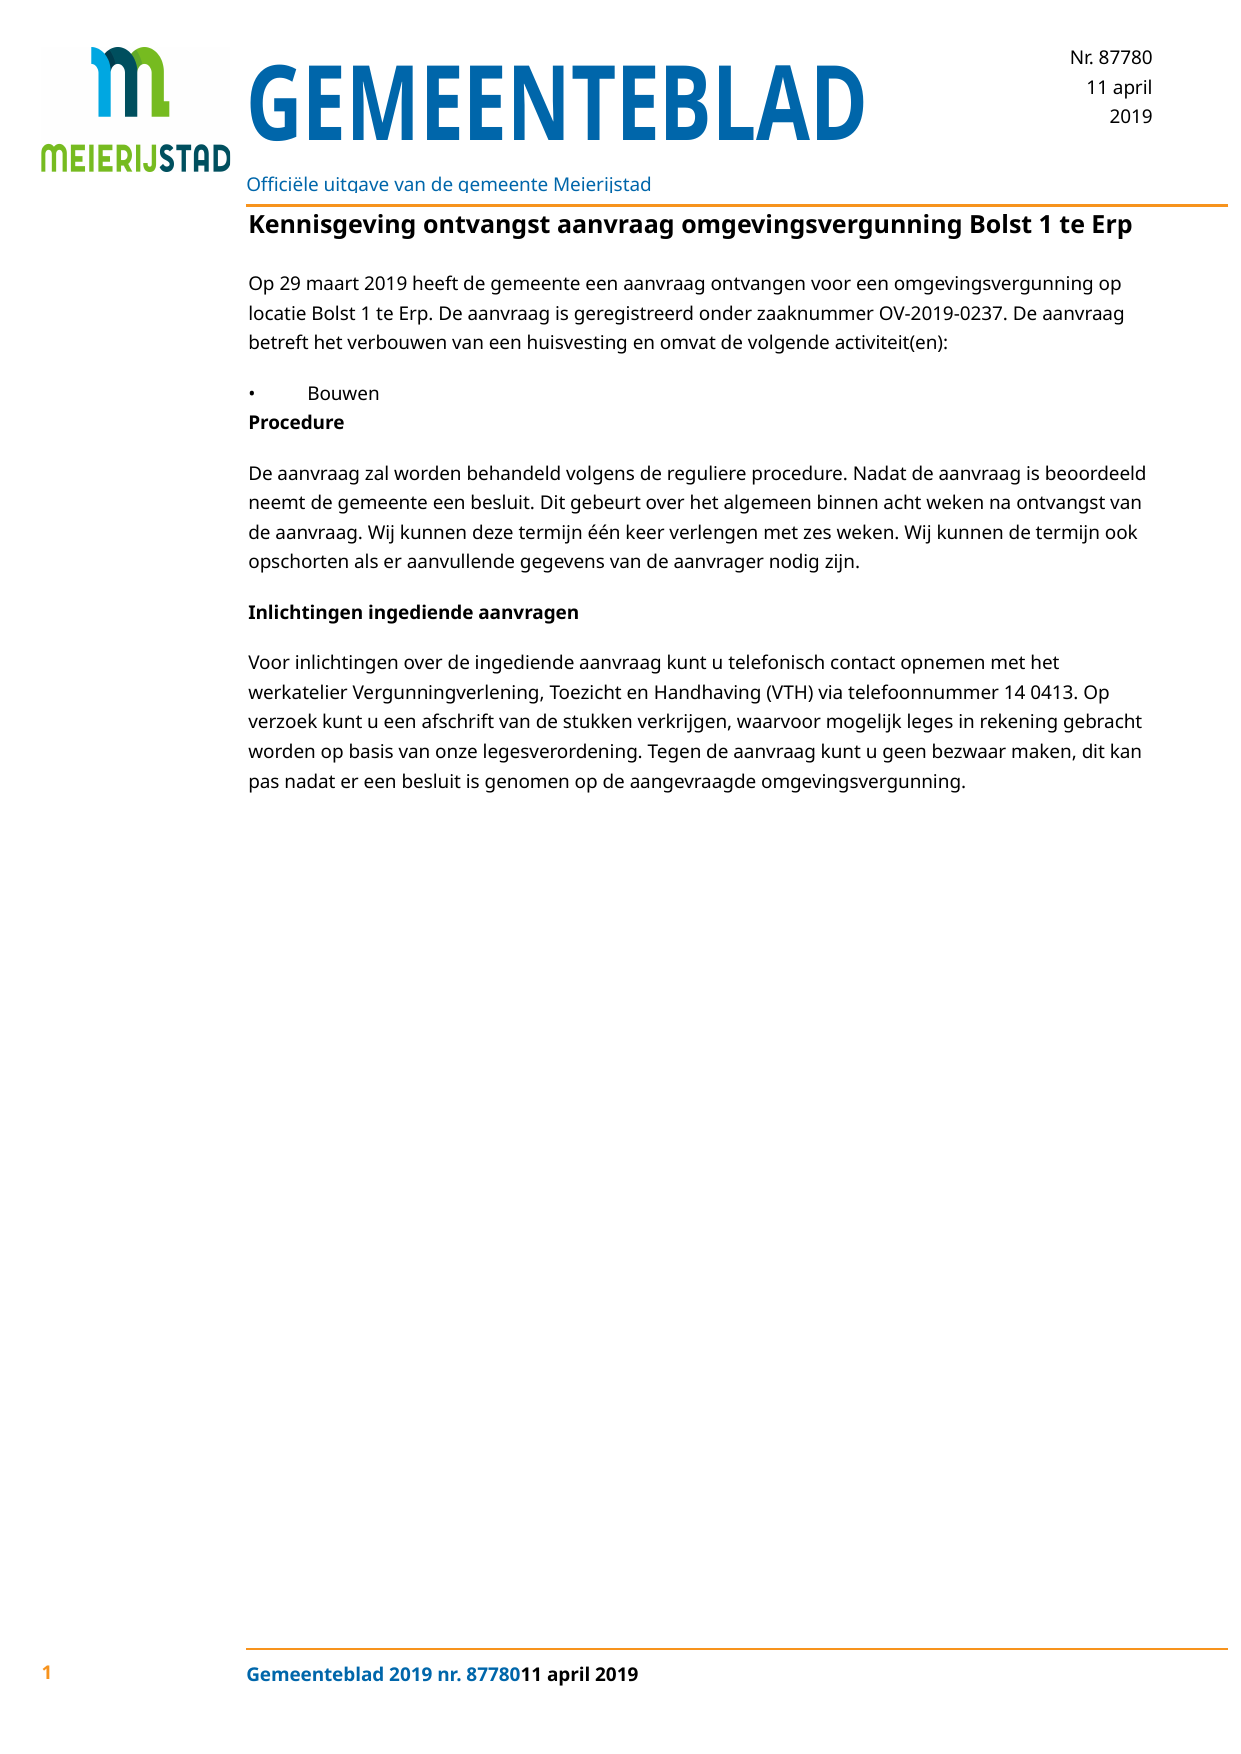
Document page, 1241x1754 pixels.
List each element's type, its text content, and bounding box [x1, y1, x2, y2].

text Voor inlichtingen over de ingediende aanvraag kunt u telefonisch contact opnemen met het werkatelier Vergunningverlening, Toezicht en Handhaving (VTH) via telefoonnummer 14 0413. Op verzoek kunt u een afschrift van de stukken verkrijgen, waarvoor mogelijk leges in rekening gebracht worden op basis van onze legesverordening. Tegen de aanvraag kunt u geen bezwaar maken, dit kan pas nadat er een besluit is genomen op de aangevraagde omgevingsvergunning. [248, 649, 1152, 793]
picture [41, 47, 231, 172]
text Kennisgeving ontvangst aanvraag omgevingsvergunning Bolst 1 te Erp [248, 207, 1152, 241]
list Bouwen [248, 380, 1152, 406]
text De aanvraag zal worden behandeld volgens de reguliere procedure. Nadat de aanvraag is beoordeeld neemt de gemeente een besluit. Dit gebeurt over het algemeen binnen acht weken na ontvangst van de aanvraag. Wij kunnen deze termijn één keer verlengen met zes weken. Wij kunnen de termijn ook opschorten als er aanvullende gegevens van de aanvrager nodig zijn. [248, 460, 1152, 574]
text Procedure [248, 409, 1152, 435]
text Op 29 maart 2019 heeft de gemeente een aanvraag ontvangen voor een omgevingsvergunning op locatie Bolst 1 te Erp. De aanvraag is geregistreerd onder zaaknummer OV-2019-0237. De aanvraag betreft het verbouwen van een huisvesting en omvat de volgende activiteit(en): [248, 270, 1152, 355]
text Inlichtingen ingediende aanvragen [248, 599, 1152, 625]
